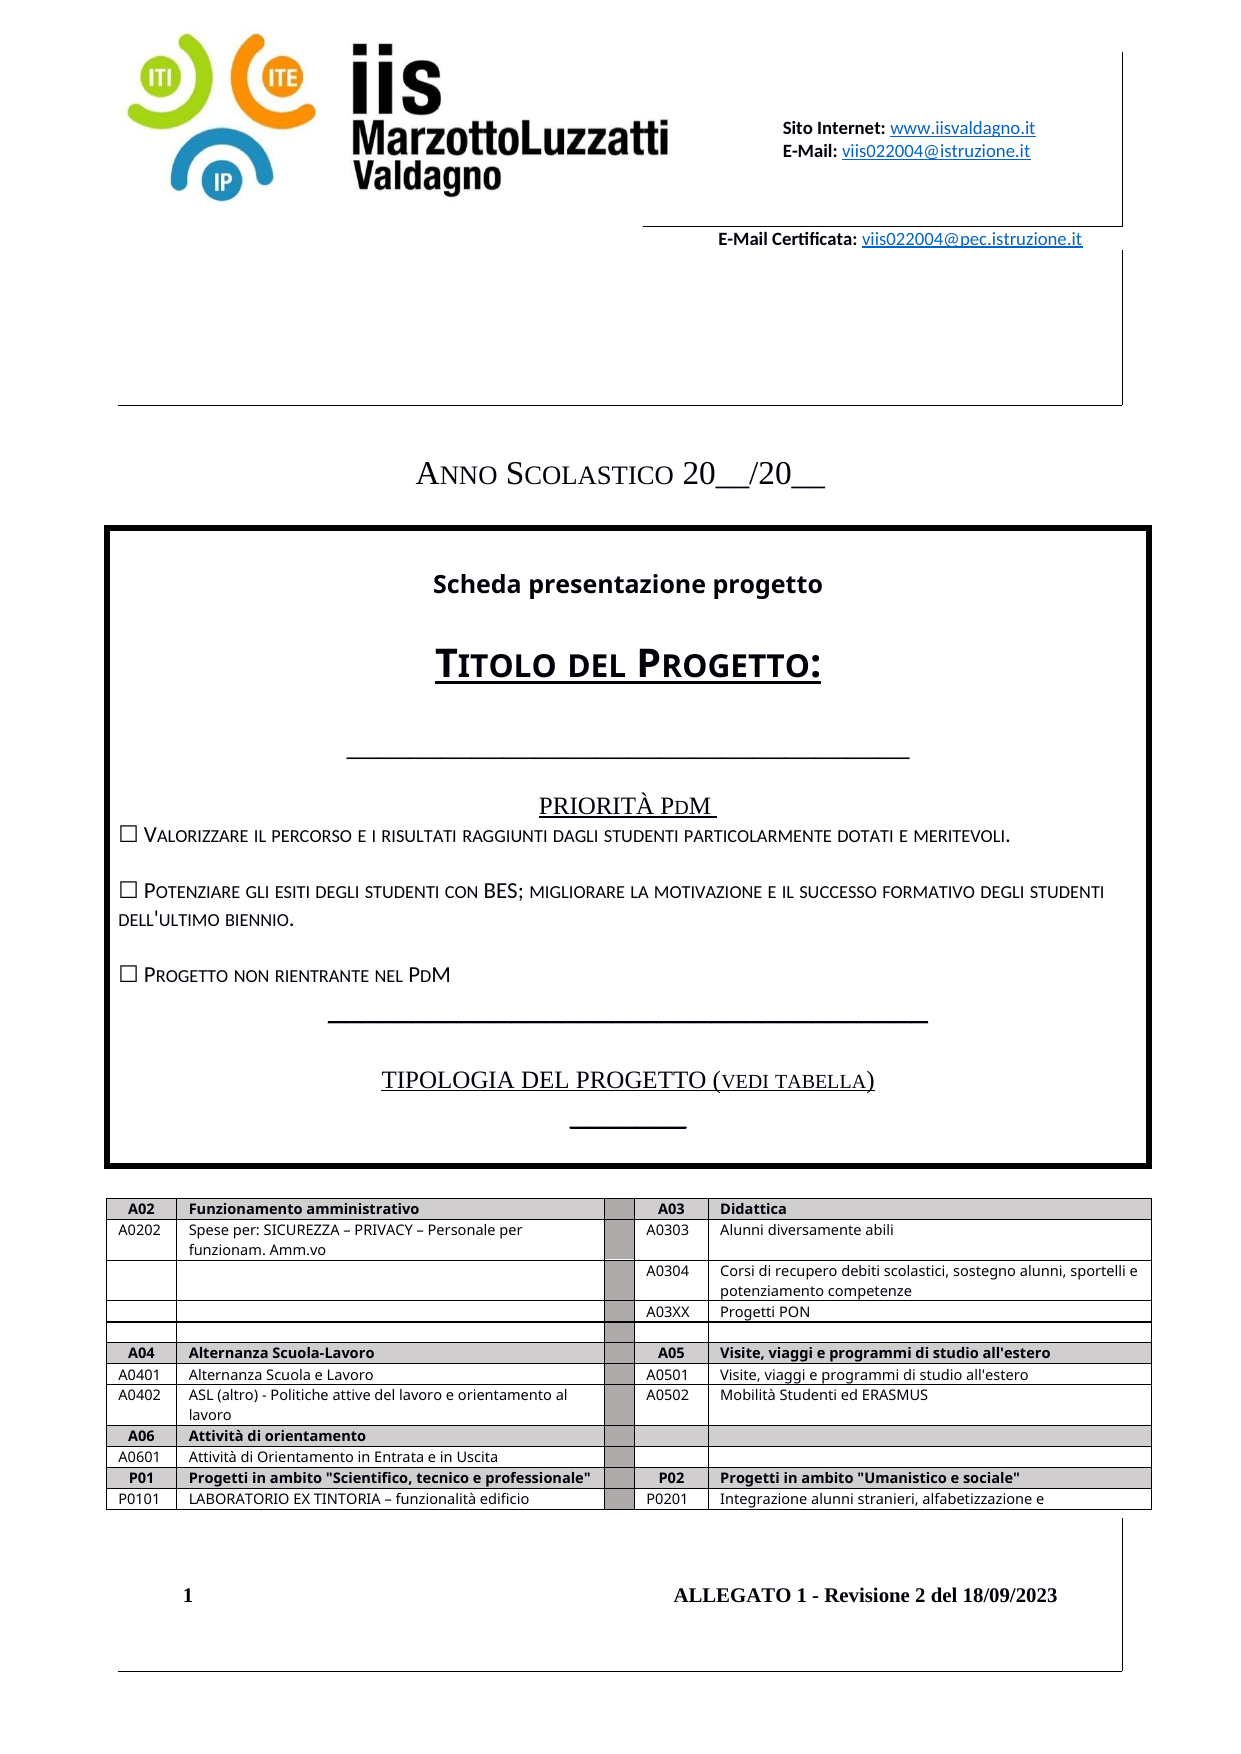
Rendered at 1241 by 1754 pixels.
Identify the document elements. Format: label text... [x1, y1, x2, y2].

table_cell [605, 1385, 634, 1425]
table_cell [709, 1447, 1151, 1467]
table_header Didattica [709, 1199, 1151, 1219]
text PRIORITÀ PdM [110, 783, 1146, 812]
table_cell [605, 1343, 634, 1363]
table_cell A0401 [107, 1364, 176, 1384]
table_cell P0201 [635, 1489, 708, 1509]
text ☐ Valorizzare il percorso e i risultati raggiunti dagli studenti particolarmente dotati e meritevoli. [110, 812, 1146, 848]
table_cell [635, 1323, 708, 1342]
table_cell [605, 1426, 634, 1446]
table_cell Alunni diversamente abili [709, 1220, 1151, 1259]
table_cell A0501 [635, 1364, 708, 1384]
text ____________________________________ [110, 718, 1146, 763]
text ____________________________________ [110, 980, 1146, 1027]
table_cell [177, 1261, 604, 1300]
table_header [605, 1199, 634, 1219]
text _______ [110, 1085, 1146, 1132]
table_cell [107, 1323, 176, 1342]
table_cell A0402 [107, 1385, 176, 1425]
table_header Funzionamento amministrativo [177, 1199, 604, 1219]
table_cell Progetti in ambito "Scientifico, tecnico e professionale" [177, 1468, 604, 1488]
table_cell A0601 [107, 1447, 176, 1467]
table_cell [605, 1301, 634, 1321]
table_cell [709, 1323, 1151, 1342]
table_cell [635, 1426, 708, 1446]
table_cell A06 [107, 1426, 176, 1446]
table_cell [605, 1220, 634, 1259]
table_cell [605, 1447, 634, 1467]
table_cell Attività di orientamento [177, 1426, 604, 1446]
table_cell A0502 [635, 1385, 708, 1425]
table_cell A04 [107, 1343, 176, 1363]
table_cell [605, 1364, 634, 1384]
table_cell [177, 1323, 604, 1342]
table_cell [605, 1468, 634, 1488]
text TIPOLOGIA DEL PROGETTO (vedi tabella) [110, 1057, 1146, 1085]
text ☐ Progetto non rientrante nel PdM [110, 952, 1146, 980]
table_cell P0101 [107, 1489, 176, 1509]
table_cell [107, 1301, 176, 1321]
table_cell Attività di Orientamento in Entrata e in Uscita [177, 1447, 604, 1467]
subtitle Scheda presentazione progetto Titolo del Progetto: [110, 531, 1146, 689]
table_cell A03XX [635, 1301, 708, 1321]
table_cell LABORATORIO EX TINTORIA – funzionalità edificio [177, 1489, 604, 1509]
table_cell A0202 [107, 1220, 176, 1259]
table_cell A0303 [635, 1220, 708, 1259]
table_cell Progetti PON [709, 1301, 1151, 1321]
table_cell [605, 1261, 634, 1300]
table_cell A0304 [635, 1261, 708, 1300]
table_cell Alternanza Scuola e Lavoro [177, 1364, 604, 1384]
table_cell P02 [635, 1468, 708, 1488]
table_cell Alternanza Scuola-Lavoro [177, 1343, 604, 1363]
table_header A03 [635, 1199, 708, 1219]
table_cell [605, 1489, 634, 1509]
table_cell A05 [635, 1343, 708, 1363]
table_cell [709, 1426, 1151, 1446]
table_cell Visite, viaggi e programmi di studio all'estero [709, 1343, 1151, 1363]
table_cell Progetti in ambito "Umanistico e sociale" [709, 1468, 1151, 1488]
text ☐ Potenziare gli esiti degli studenti con BES; migliorare la motivazione e il successo formativo degli studenti dell'ultimo biennio. [110, 868, 1146, 932]
table_cell P01 [107, 1468, 176, 1488]
table_cell [177, 1301, 604, 1321]
table_cell Corsi di recupero debiti scolastici, sostegno alunni, sportelli e potenziamento competenze [709, 1261, 1151, 1300]
table_header A02 [107, 1199, 176, 1219]
table_cell [605, 1323, 634, 1342]
text Anno Scolastico 20__/20__ [118, 453, 1122, 491]
table_cell Visite, viaggi e programmi di studio all'estero [709, 1364, 1151, 1384]
table_cell [107, 1261, 176, 1300]
table_cell [635, 1447, 708, 1467]
table_cell Spese per: SICUREZZA – PRIVACY – Personale per funzionam. Amm.vo [177, 1220, 604, 1259]
table_cell Integrazione alunni stranieri, alfabetizzazione e [709, 1489, 1151, 1509]
table_cell Mobilità Studenti ed ERASMUS [709, 1385, 1151, 1425]
table_cell ASL (altro) - Politiche attive del lavoro e orientamento al lavoro [177, 1385, 604, 1425]
